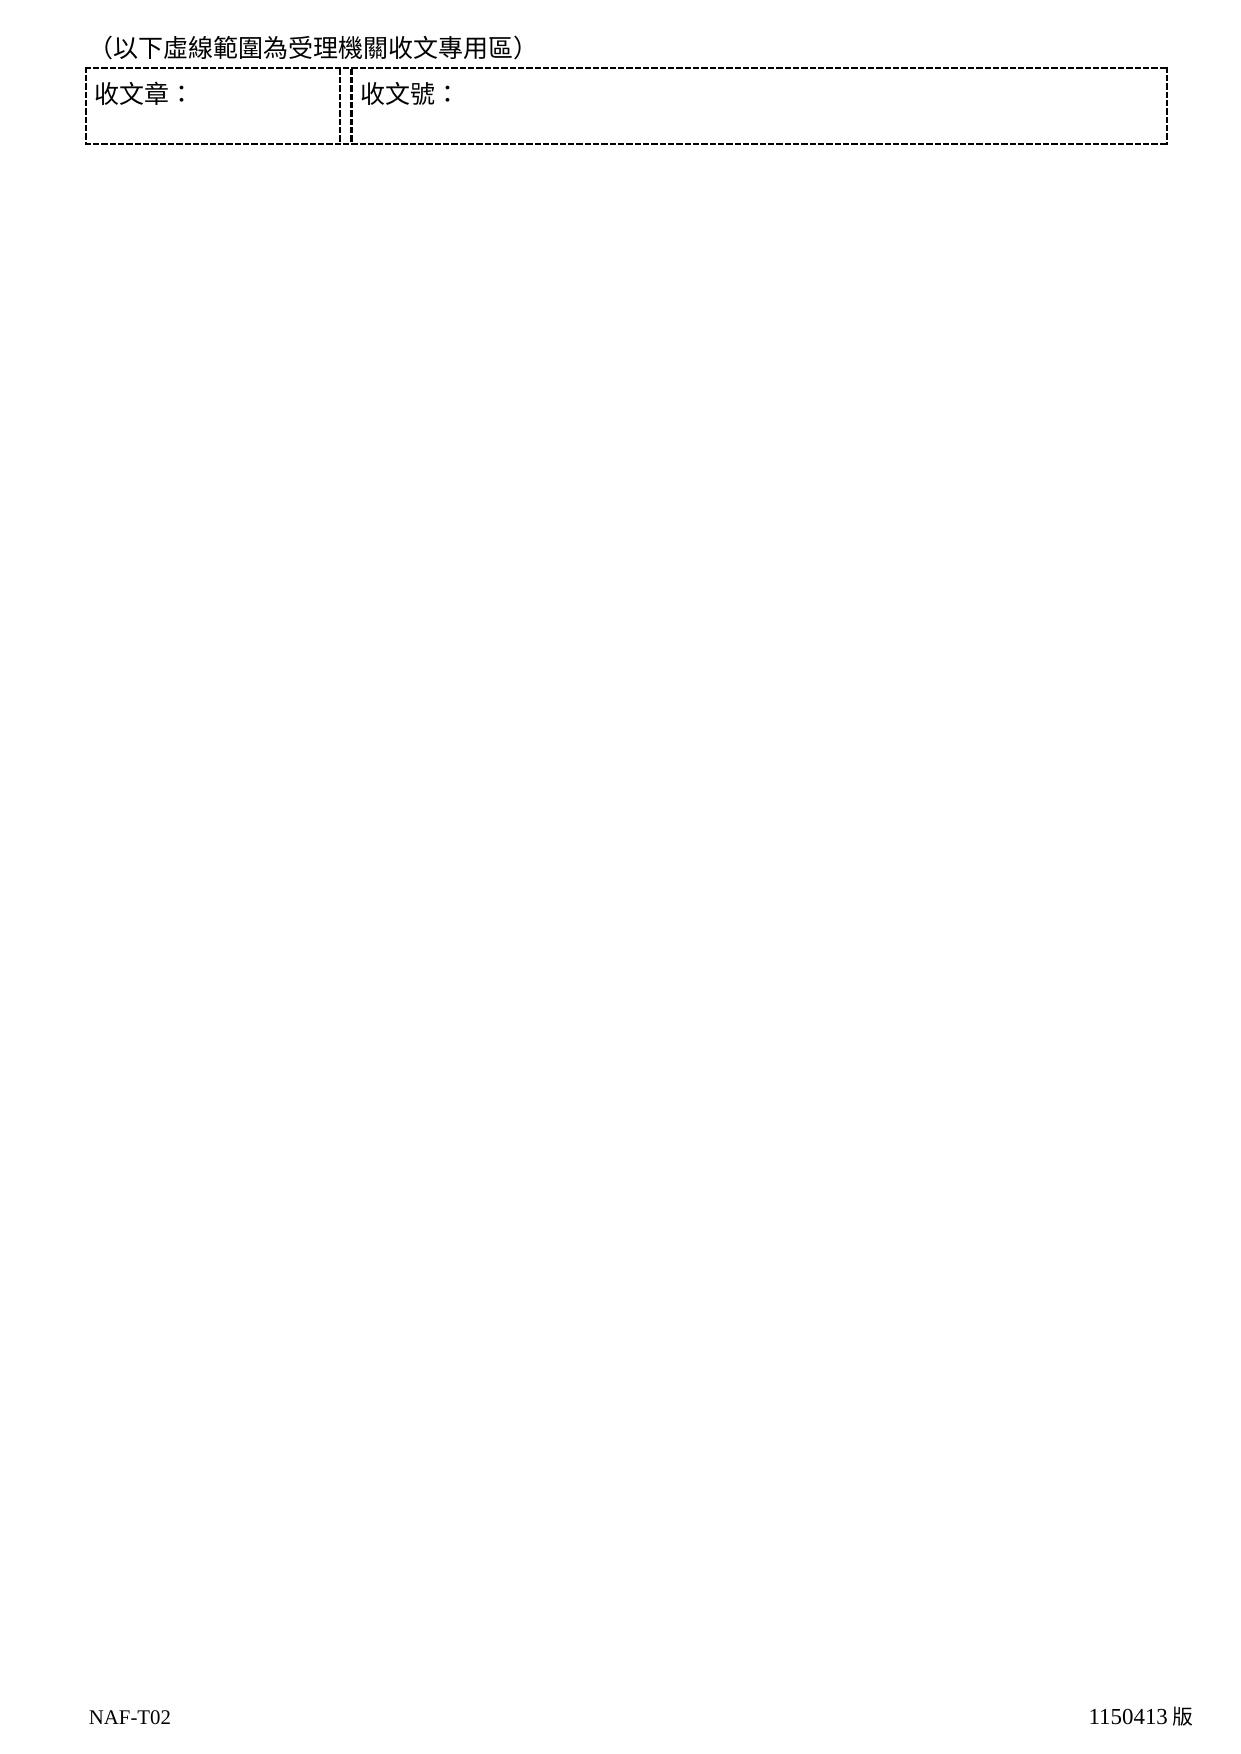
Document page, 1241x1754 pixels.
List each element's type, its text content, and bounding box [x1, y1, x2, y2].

table_header 收文章： [86, 67, 340, 142]
text （以下虛線範圍為受理機關收文專用區） [89, 37, 1193, 62]
table_header [340, 67, 351, 142]
table_header 收文號： [351, 67, 1167, 142]
